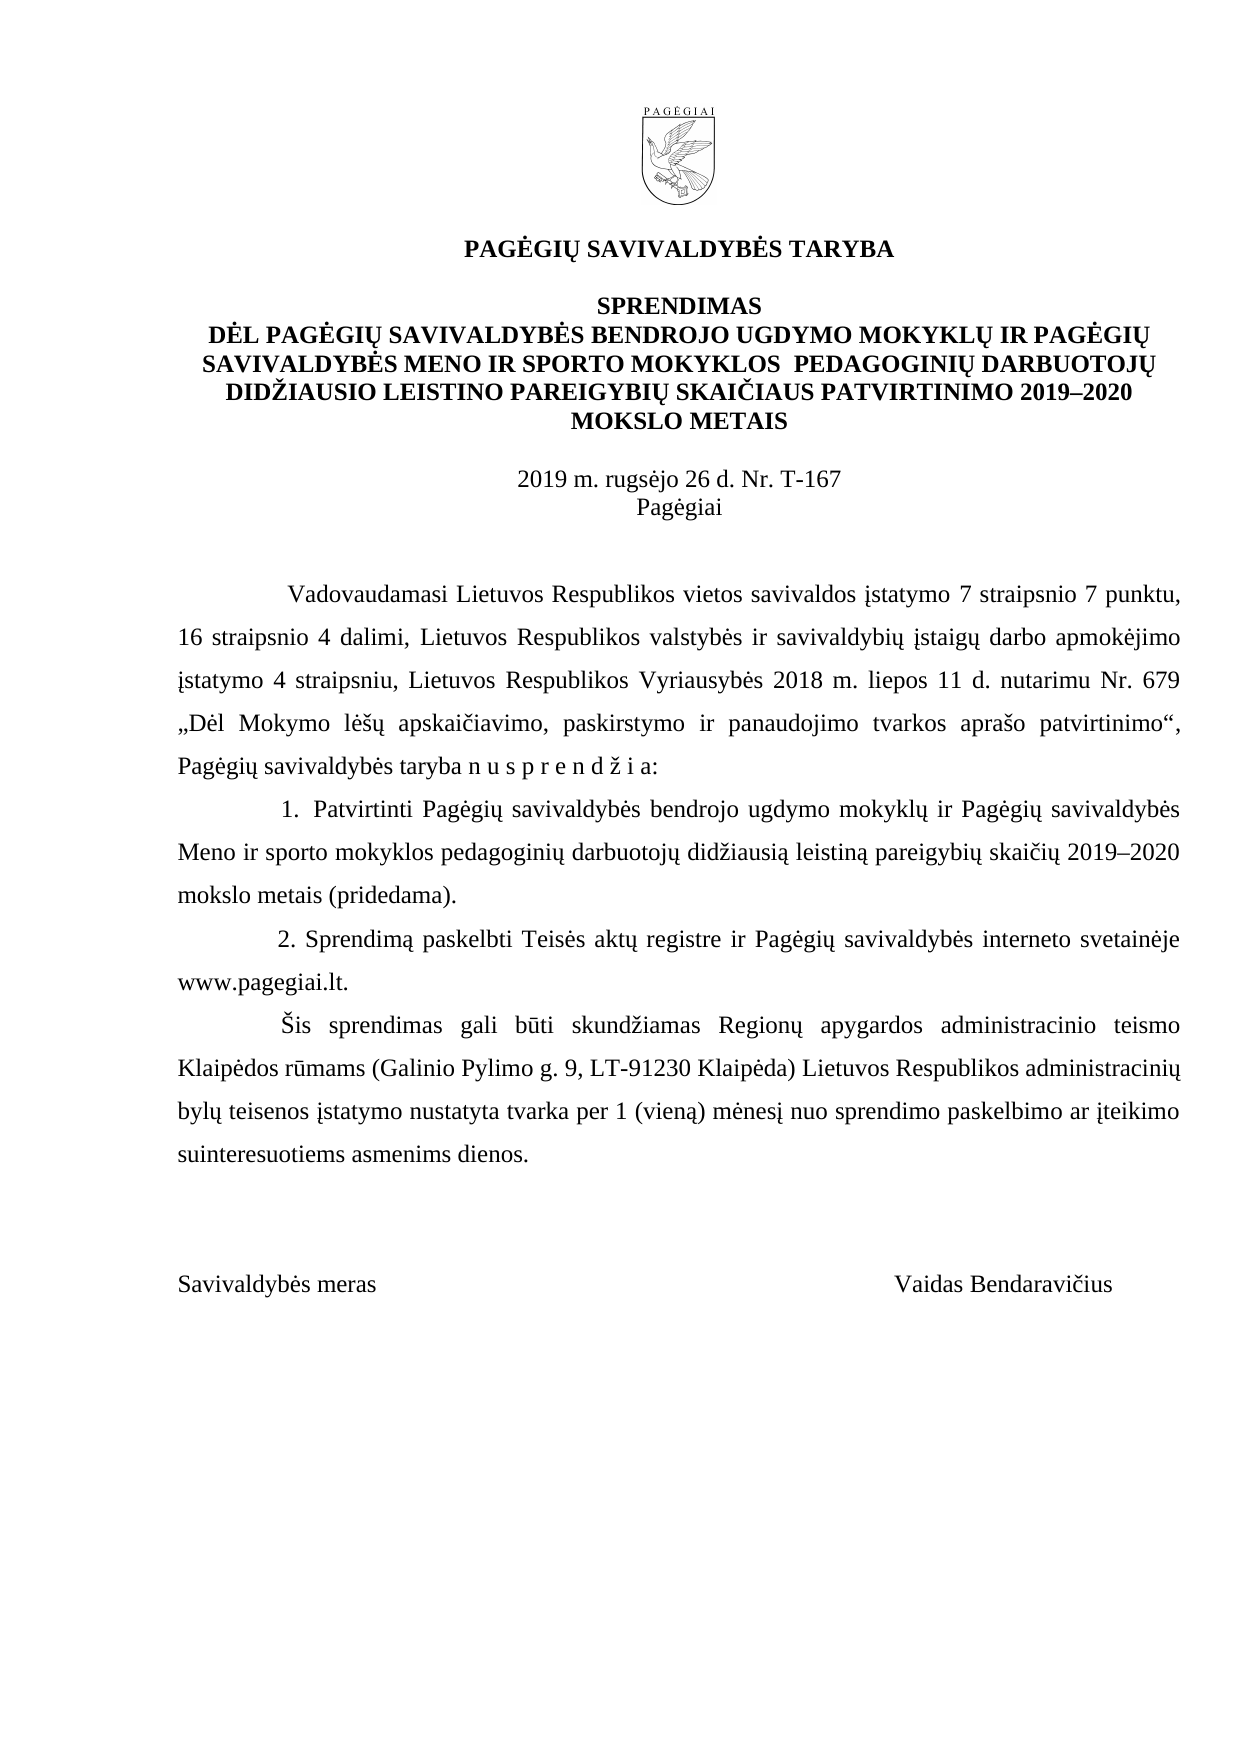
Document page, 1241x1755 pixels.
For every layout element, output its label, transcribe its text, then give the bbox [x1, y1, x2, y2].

text DĖL PAGĖGIŲ SAVIVALDYBĖS BENDROJO UGDYMO MOKYKLŲ IR PAGĖGIŲ SAVIVALDYBĖS MENO IR SPORTO MOKYKLOS PEDAGOGINIŲ DARBUOTOJŲ DIDŽIAUSIO LEISTINO PAREIGYBIŲ SKAIČIAUS PATVIRTINIMO 2019–2020 MOKSLO METAIS [177, 320, 1181, 435]
text sprendimas [177, 291, 1181, 320]
text Šis sprendimas gali būti skundžiamas Regionų apygardos administracinio teismo Klaipėdos rūmams (Galinio Pylimo g. 9, LT-91230 Klaipėda) Lietuvos Respublikos administracinių bylų teisenos įstatymo nustatyta tvarka per 1 (vieną) mėnesį nuo sprendimo paskelbimo ar įteikimo suinteresuotiems asmenims dienos. [177, 1010, 1181, 1168]
text 2. Sprendimą paskelbti Teisės aktų registre ir Pagėgių savivaldybės interneto svetainėje www.pagegiai.lt. [177, 924, 1181, 996]
text Savivaldybės meras Vaidas Bendaravičius [177, 1269, 1181, 1297]
text 1. Patvirtinti Pagėgių savivaldybės bendrojo ugdymo mokyklų ir Pagėgių savivaldybės Meno ir sporto mokyklos pedagoginių darbuotojų didžiausią leistiną pareigybių skaičių 2019–2020 mokslo metais (pridedama). [177, 794, 1181, 909]
text Vadovaudamasi Lietuvos Respublikos vietos savivaldos įstatymo 7 straipsnio 7 punktu, 16 straipsnio 4 dalimi, Lietuvos Respublikos valstybės ir savivaldybių įstaigų darbo apmokėjimo įstatymo 4 straipsniu, Lietuvos Respublikos Vyriausybės 2018 m. liepos 11 d. nutarimu Nr. 679 „Dėl Mokymo lėšų apskaičiavimo, paskirstymo ir panaudojimo tvarkos aprašo patvirtinimo“, Pagėgių savivaldybės taryba n u s p r e n d ž i a: [177, 579, 1181, 780]
text 2019 m. rugsėjo 26 d. Nr. T-167 [177, 464, 1181, 492]
text Pagėgių savivaldybės taryba [177, 234, 1181, 262]
text Pagėgiai [177, 492, 1181, 521]
